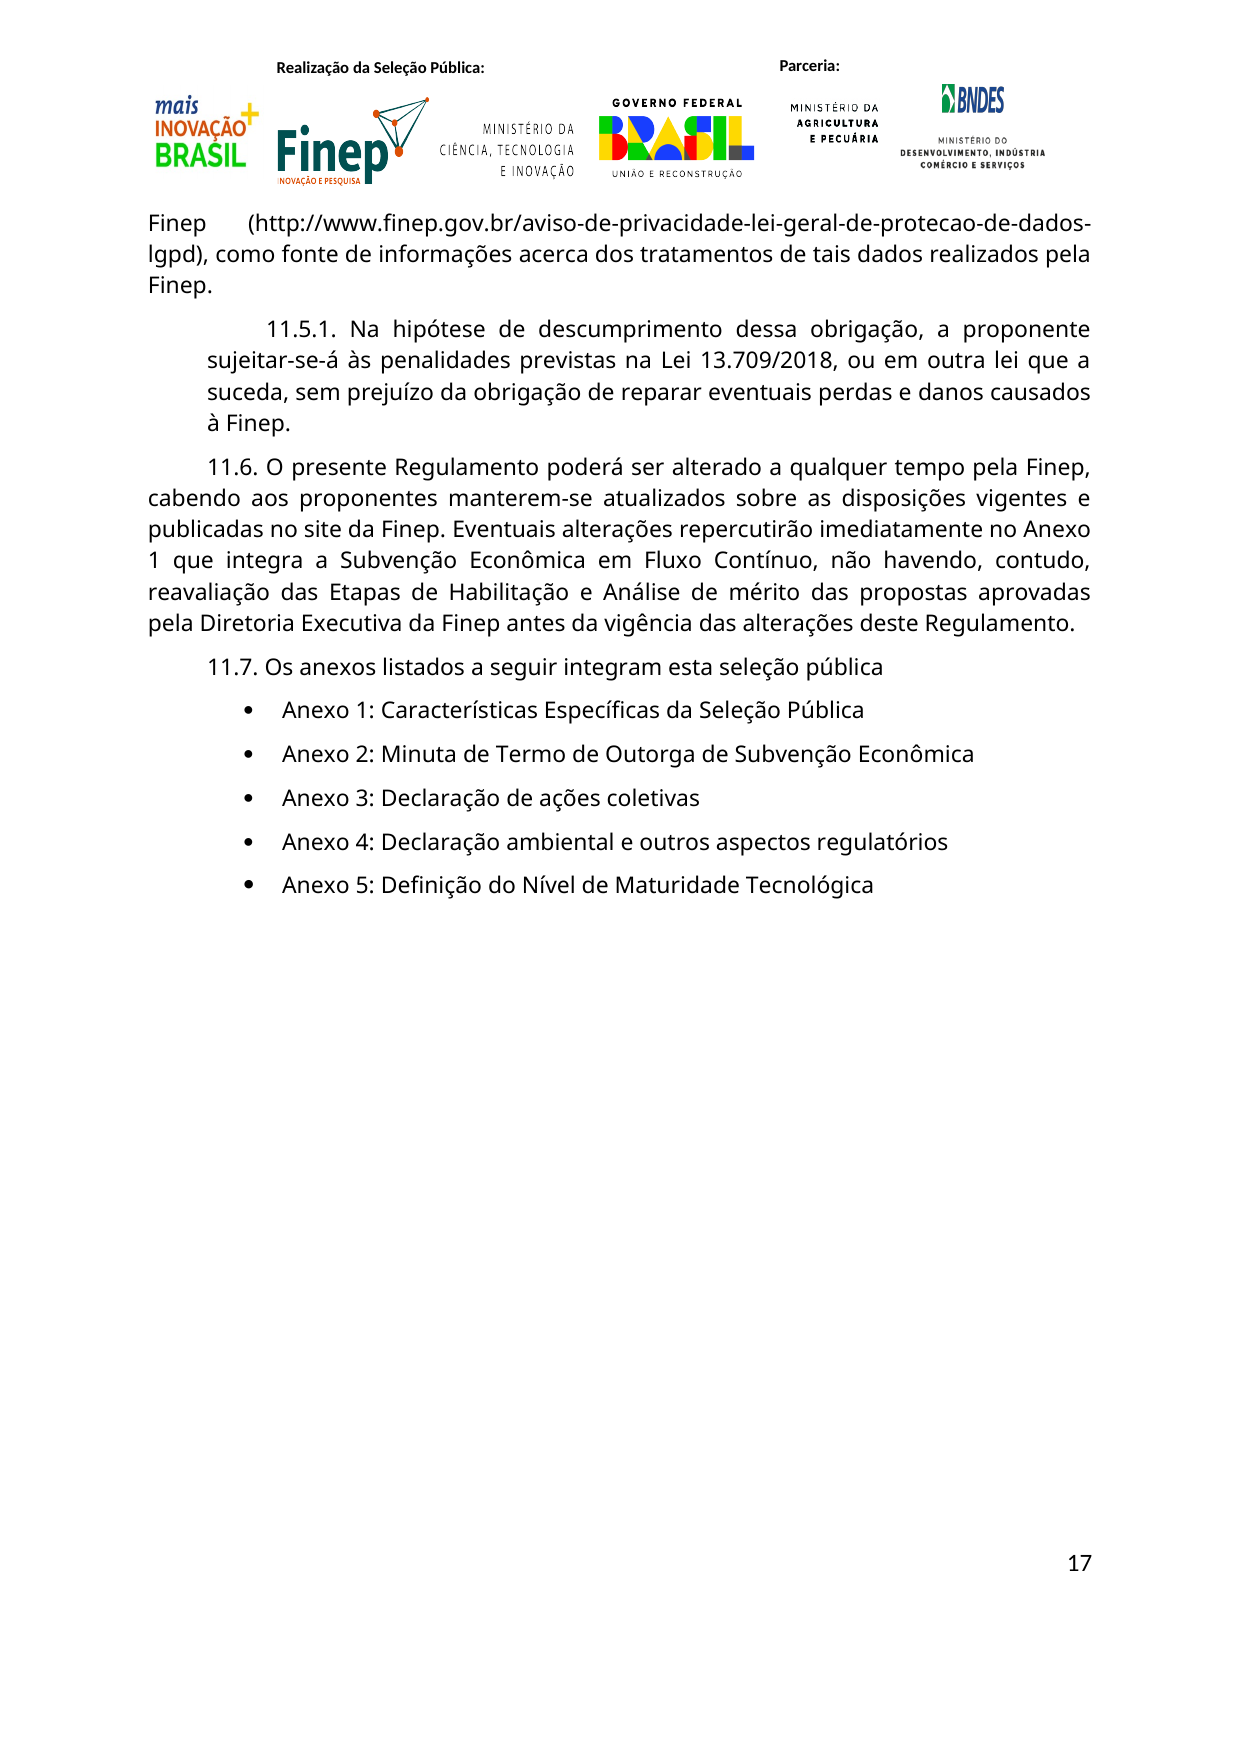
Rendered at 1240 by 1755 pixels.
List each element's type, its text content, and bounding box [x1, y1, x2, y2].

list Anexo 2: Minuta de Termo de Outorga de Subvenção Econômica [244, 738, 1092, 769]
text Finep (http://www.finep.gov.br/aviso-de-privacidade-lei-geral-de-protecao-de-dados-lgpd), como fonte de informações acerca dos tratamentos de tais dados realizados pela Finep. [148, 207, 1092, 301]
list Anexo 4: Declaração ambiental e outros aspectos regulatórios [244, 826, 1092, 857]
list Anexo 3: Declaração de ações coletivas [244, 782, 1092, 813]
list Anexo 5: Definição do Nível de Maturidade Tecnológica [244, 869, 1092, 901]
text 11.7. Os anexos listados a seguir integram esta seleção pública [148, 651, 1092, 682]
text 11.5.1. Na hipótese de descumprimento dessa obrigação, a proponente sujeitar-se-á às penalidades previstas na Lei 13.709/2018, ou em outra lei que a suceda, sem prejuízo da obrigação de reparar eventuais perdas e danos causados à Finep. [207, 313, 1092, 438]
list Anexo 1: Características Específicas da Seleção Pública [244, 694, 1092, 726]
text 11.6. O presente Regulamento poderá ser alterado a qualquer tempo pela Finep, cabendo aos proponentes manterem-se atualizados sobre as disposições vigentes e publicadas no site da Finep. Eventuais alterações repercutirão imediatamente no Anexo 1 que integra a Subvenção Econômica em Fluxo Contínuo, não havendo, contudo, reavaliação das Etapas de Habilitação e Análise de mérito das propostas aprovadas pela Diretoria Executiva da Finep antes da vigência das alterações deste Regulamento. [148, 451, 1092, 638]
